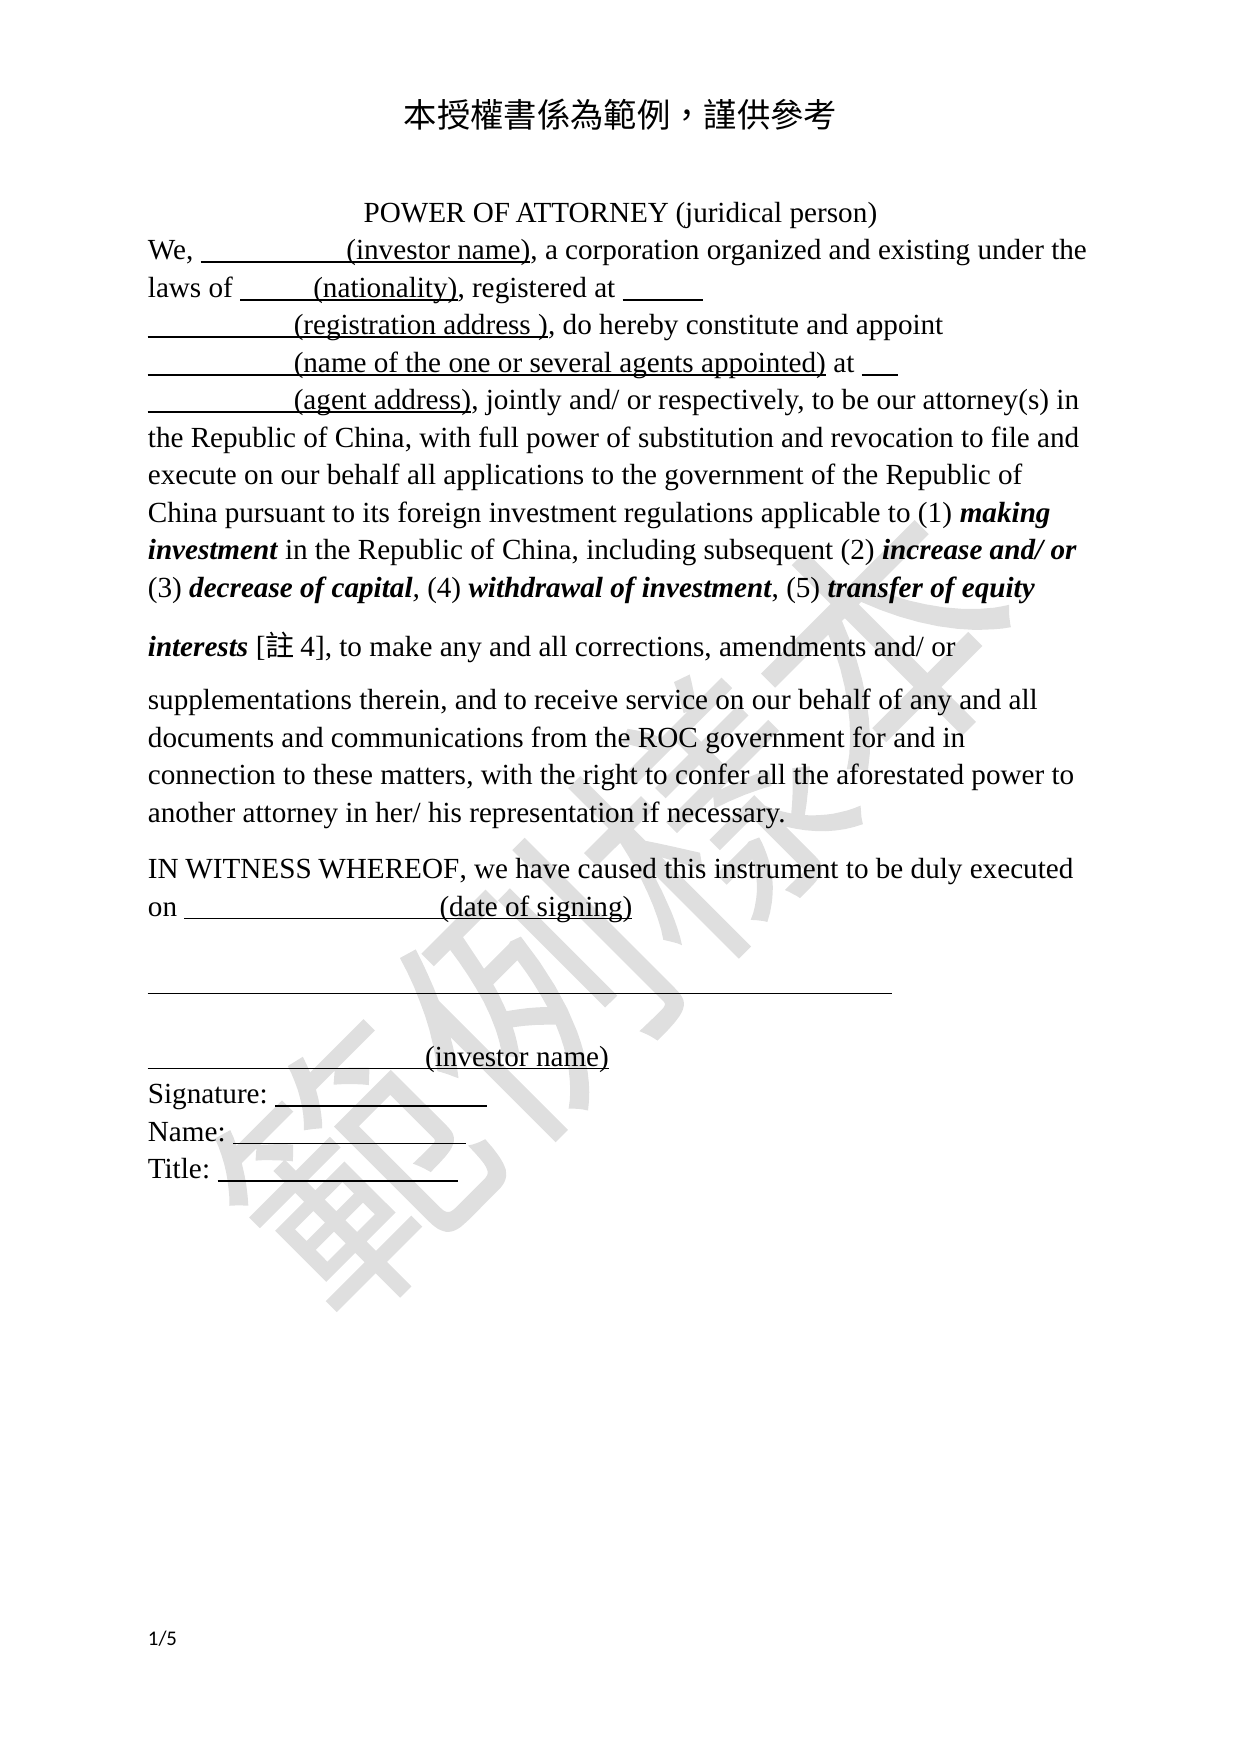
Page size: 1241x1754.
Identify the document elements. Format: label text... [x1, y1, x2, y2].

text (investor name) [391, 1069, 446, 1075]
text [294, 1144, 321, 1150]
text [435, 1112, 1092, 1150]
text (investor name) [500, 1037, 568, 1068]
text (investor name) [477, 1037, 501, 1058]
text [496, 1150, 1092, 1187]
text (investor name) [509, 1069, 569, 1075]
text Title: [148, 1150, 228, 1187]
text (investor name) [580, 1037, 1092, 1075]
text (investor name) [452, 1040, 480, 1068]
text (investor name) [148, 1069, 291, 1075]
text Name: [148, 1112, 269, 1150]
text IN WITNESS WHEREOF, we have caused this instrument to be duly executed on (date of signing) [538, 850, 659, 925]
text IN WITNESS WHEREOF, we have caused this instrument to be duly executed on (date of signing) [684, 850, 1092, 925]
text [263, 1112, 349, 1143]
text IN WITNESS WHEREOF, we have caused this instrument to be duly executed on (date of signing) [148, 850, 563, 925]
text (investor name) [339, 1037, 433, 1068]
text [397, 1075, 524, 1112]
text Signature: [148, 1075, 301, 1112]
text [384, 1150, 487, 1187]
text (registration address ), do hereby constitute and appoint [148, 306, 1092, 343]
text [378, 1144, 431, 1150]
text [515, 1075, 1092, 1112]
text (investor name) [148, 1037, 344, 1068]
text (agent address), jointly and/ or respectively, to be our attorney(s) in the Republic of China, with full power of substitution and revocation to file and execute on our behalf all applications to the government of the Republic of China pursuant to its foreign investment regulations applicable to (1) making investment in the Republic of China, including subsequent (2) increase and/ or (3) decrease of capital, (4) withdrawal of investment, (5) transfer of equity interests [註4], to make any and all corrections, amendments and/ or supplementations therein, and to receive service on our behalf of any and all documents and communications from the ROC government for and in connection to these matters, with the right to confer all the aforestated power to another attorney in her/ his representation if necessary. [148, 381, 1092, 831]
text [246, 1182, 283, 1187]
text [360, 1112, 434, 1143]
text [242, 1150, 282, 1180]
text POWER OF ATTORNEY (juridical person) [148, 193, 1092, 231]
text IN WITNESS WHEREOF, we have caused this instrument to be duly executed on (date of signing) [655, 876, 704, 925]
text (name of the one or several agents appointed) at [148, 343, 1092, 381]
text [310, 1150, 386, 1180]
text We, (investor name), a corporation organized and existing under the laws of (nationality), registered at [148, 231, 1092, 306]
text [317, 1075, 384, 1105]
text [366, 1182, 393, 1187]
text [288, 1150, 315, 1169]
text [339, 1144, 356, 1150]
